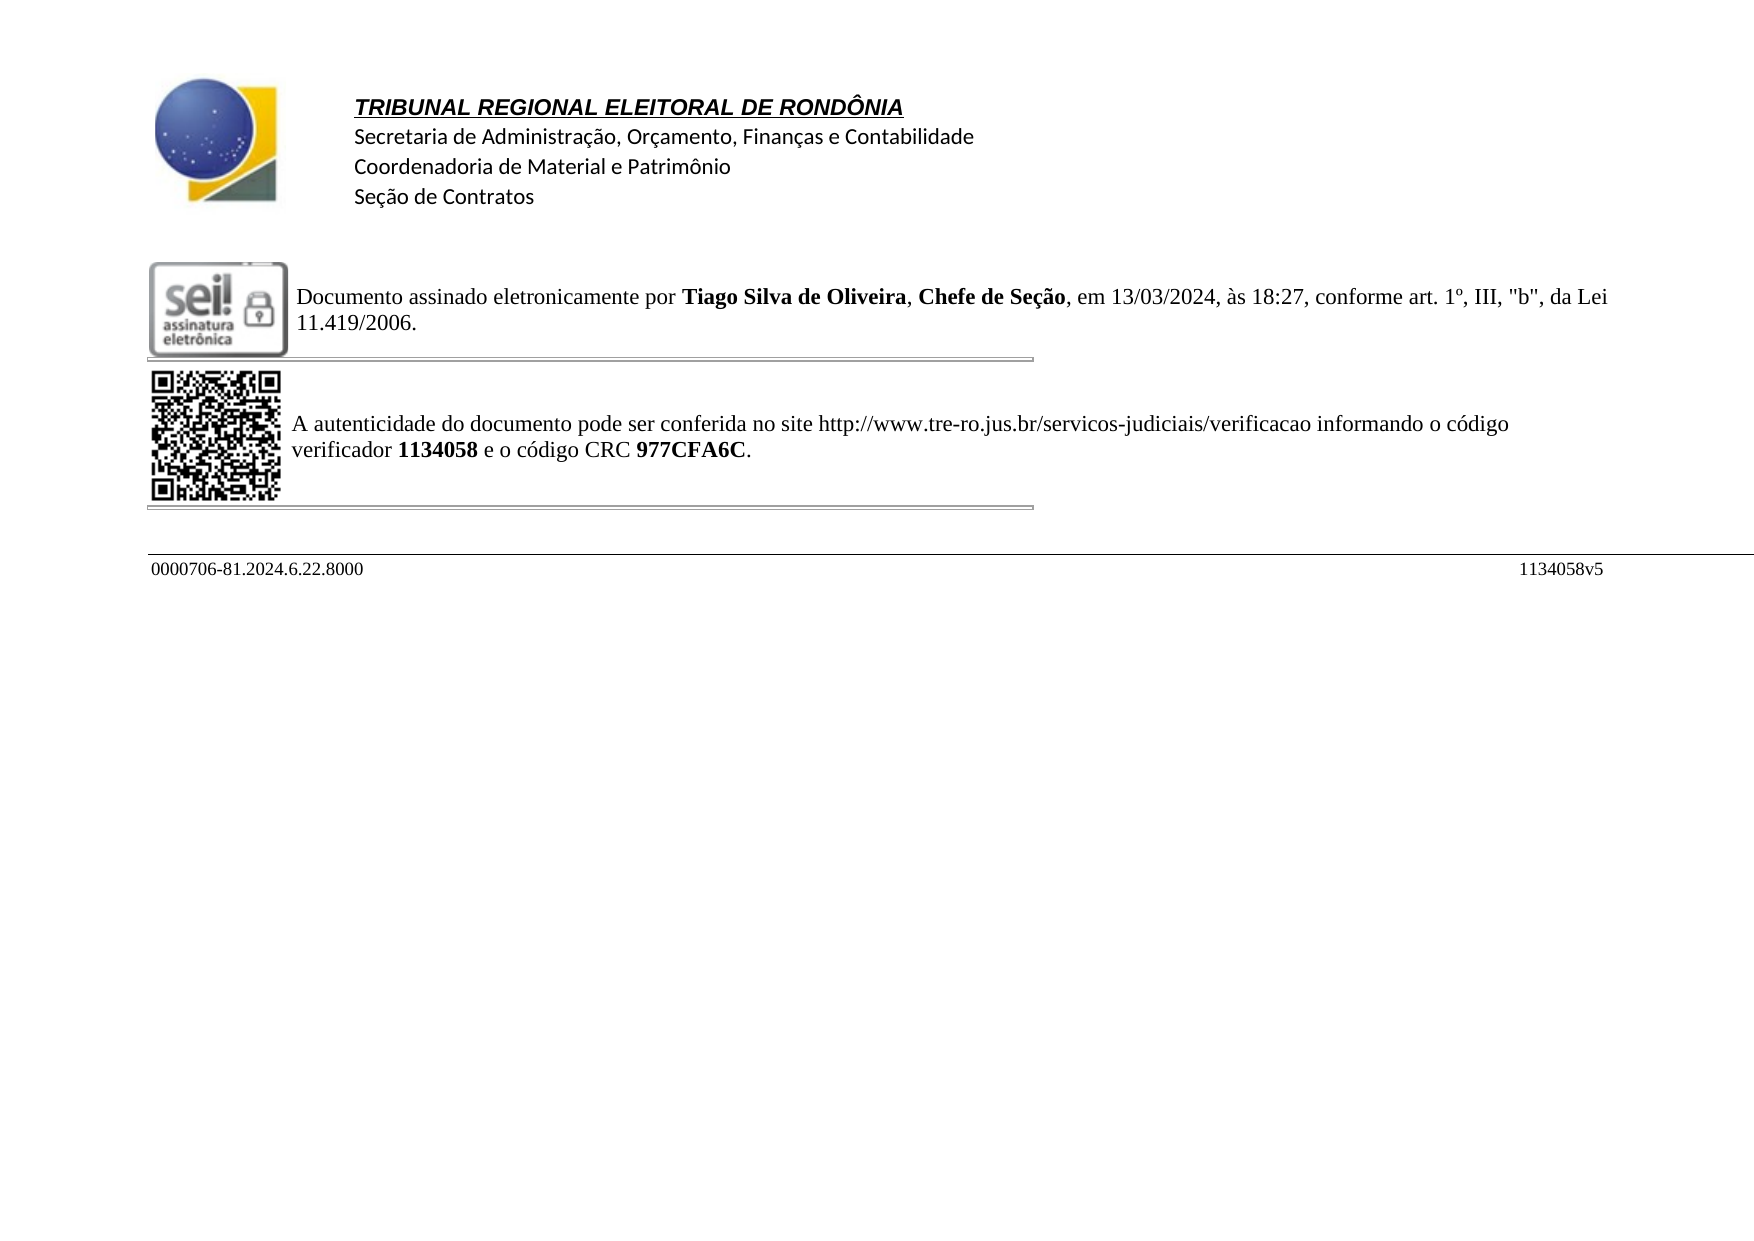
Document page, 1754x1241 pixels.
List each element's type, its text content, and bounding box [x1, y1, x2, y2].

table_header [148, 367, 290, 505]
table_header A autenticidade do documento pode ser conferida no site http://www.tre-ro.jus.br/servicos-judiciais/verificacao informando o código verificador 1134058 e o código CRC 977CFA6C. [290, 367, 1616, 505]
table_header 0000706-81.2024.6.22.8000 [148, 555, 877, 583]
table_header 1134058v5 [877, 555, 1606, 583]
table_header [148, 261, 294, 357]
table_header Documento assinado eletronicamente por Tiago Silva de Oliveira, Chefe de Seção, em 13/03/2024, às 18:27, conforme art. 1º, III, "b", da Lei 11.419/2006. [295, 261, 1616, 358]
